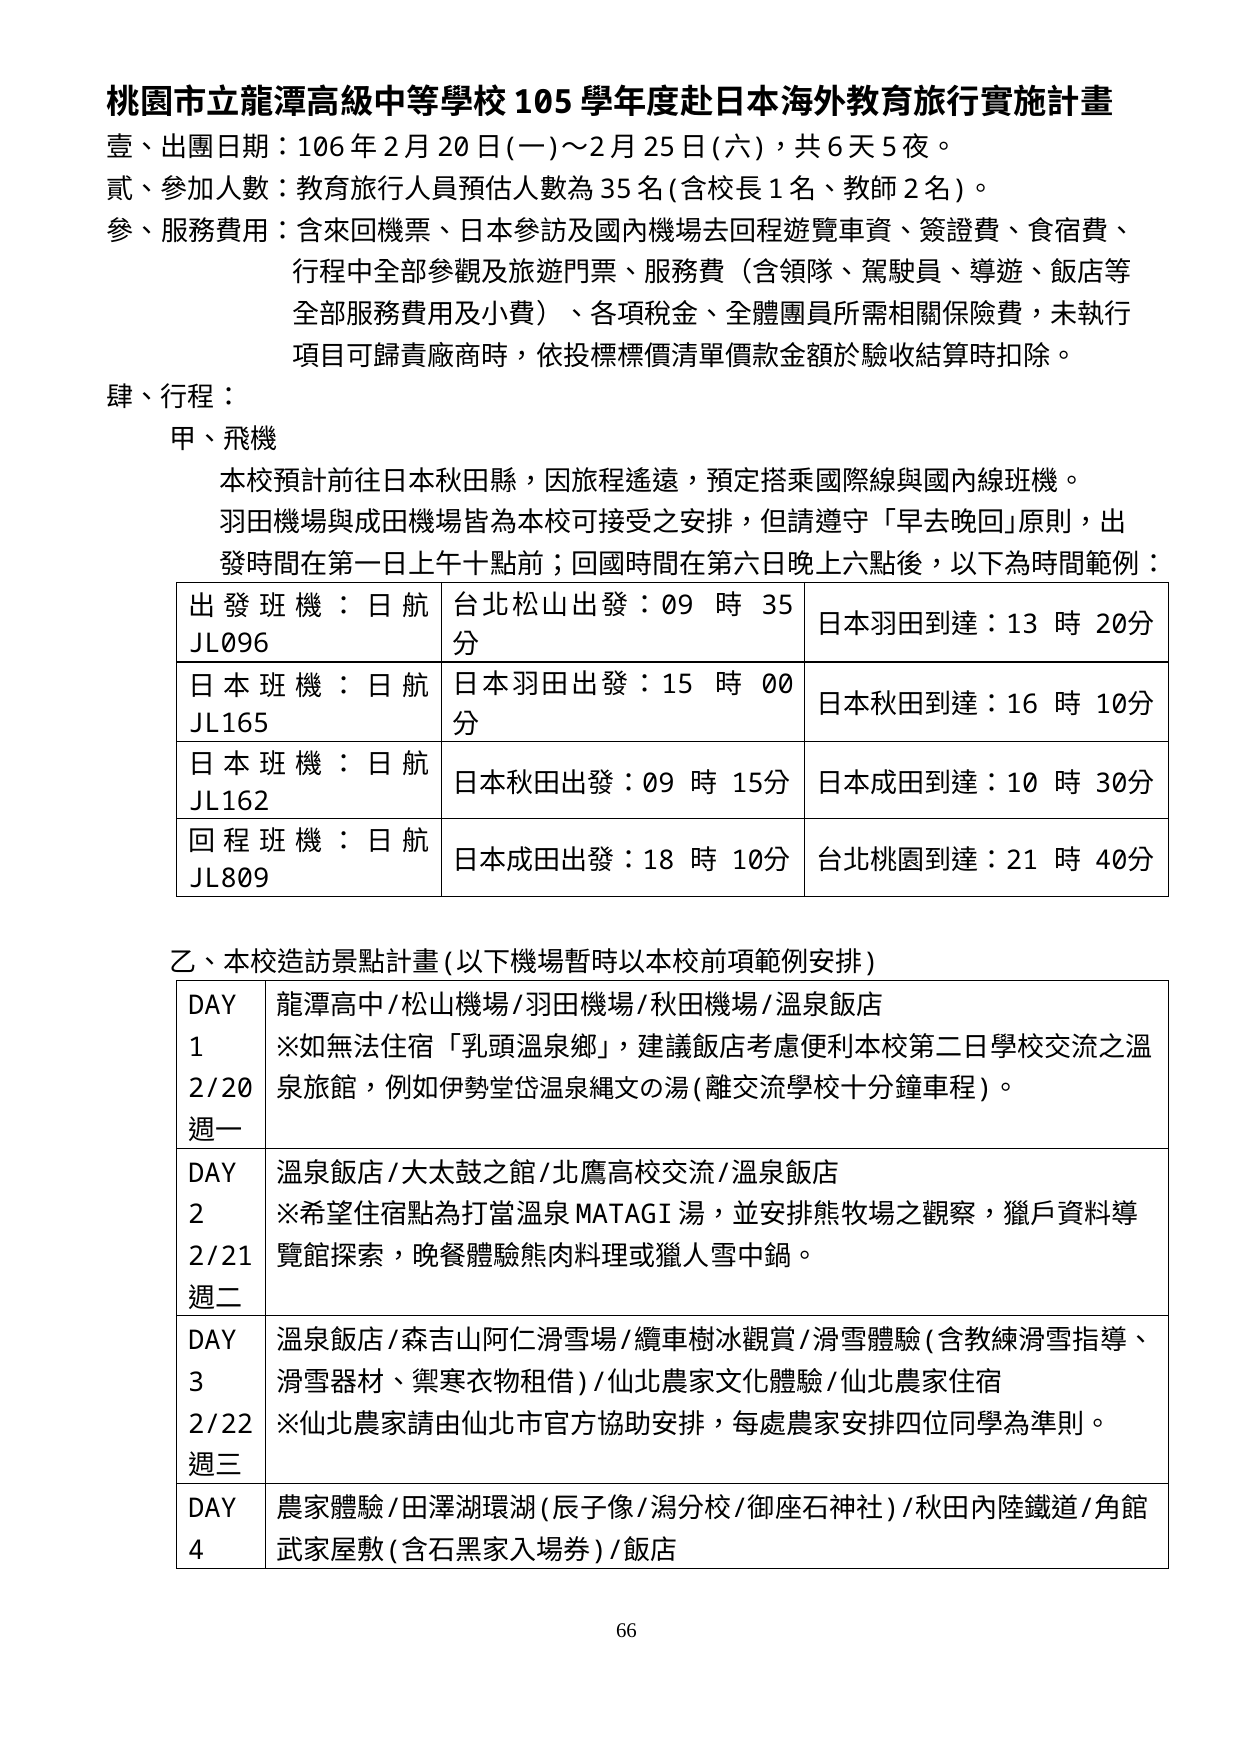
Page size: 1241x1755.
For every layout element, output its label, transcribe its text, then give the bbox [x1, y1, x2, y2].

list 本校造訪景點計畫(以下機場暫時以本校前項範例安排) [169, 938, 1146, 980]
text 羽田機場與成田機場皆為本校可接受之安排，但請遵守「早去晚回｣原則，出發時間在第一日上午十點前；回國時間在第六日晚上六點後，以下為時間範例： [219, 498, 1146, 582]
table_header 出發班機：日航JL096 [177, 583, 441, 661]
table_header 日本羽田到達：13 時 20分 [805, 583, 1168, 661]
text 貳、參加人數：教育旅行人員預估人數為35名(含校長1名、教師2名)。 [106, 165, 1146, 207]
text 壹、出團日期：106年2月20日(一)～2月25日(六)，共6天5夜。 [106, 123, 1146, 165]
table_cell 回程班機：日航JL809 [177, 819, 441, 896]
table_cell 日本羽田出發：15 時 00 分 [442, 663, 804, 741]
table_cell 溫泉飯店/森吉山阿仁滑雪場/纜車樹冰觀賞/滑雪體驗(含教練滑雪指導、滑雪器材、禦寒衣物租借)/仙北農家文化體驗/仙北農家住宿 ※仙北農家請由仙北市官方協助安排，每處農家安排四位同學為準則。 [266, 1316, 1168, 1483]
table_cell 日本秋田出發：09 時 15分 [442, 742, 804, 818]
table_cell 台北桃園到達：21 時 40分 [805, 819, 1168, 896]
table_cell 日本班機：日航JL162 [177, 742, 441, 818]
table_cell 日本成田到達：10 時 30分 [805, 742, 1168, 818]
table_cell 農家體驗/田澤湖環湖(辰子像/潟分校/御座石神社)/秋田內陸鐵道/角館武家屋敷(含石黑家入場券)/飯店 [266, 1484, 1168, 1567]
table_header DAY 1 2/20 週一 [177, 981, 265, 1148]
table_cell 日本班機：日航JL165 [177, 663, 441, 741]
list 飛機 [169, 415, 1146, 457]
table_cell DAY 4 [177, 1484, 265, 1567]
table_cell DAY 3 2/22 週三 [177, 1316, 265, 1483]
table_cell 日本秋田到達：16 時 10分 [805, 663, 1168, 741]
text 本校預計前往日本秋田縣，因旅程遙遠，預定搭乘國際線與國內線班機。 [219, 457, 1146, 498]
table_header 台北松山出發：09 時 35 分 [442, 583, 804, 661]
table_header 龍潭高中/松山機場/羽田機場/秋田機場/溫泉飯店 ※如無法住宿「乳頭溫泉鄉｣，建議飯店考慮便利本校第二日學校交流之溫泉旅館，例如伊勢堂岱温泉縄文の湯(離交流學校十分鐘車程)。 [266, 981, 1168, 1148]
text 桃園市立龍潭高級中等學校105學年度赴日本海外教育旅行實施計畫 [106, 75, 1146, 123]
text 參、服務費用：含來回機票、日本參訪及國內機場去回程遊覽車資、簽證費、食宿費、行程中全部參觀及旅遊門票、服務費（含領隊、駕駛員、導遊、飯店等全部服務費用及小費）、各項稅金、全體團員所需相關保險費，未執行項目可歸責廠商時，依投標標價清單價款金額於驗收結算時扣除。 [107, 207, 1146, 373]
text 肆、行程： [106, 373, 1146, 415]
table_cell 日本成田出發：18 時 10分 [442, 819, 804, 896]
table_cell 溫泉飯店/大太鼓之館/北鷹高校交流/溫泉飯店 ※希望住宿點為打當溫泉MATAGI湯，並安排熊牧場之觀察，獵戶資料導覽館探索，晚餐體驗熊肉料理或獵人雪中鍋。 [266, 1149, 1168, 1315]
table_cell DAY 2 2/21 週二 [177, 1149, 265, 1315]
